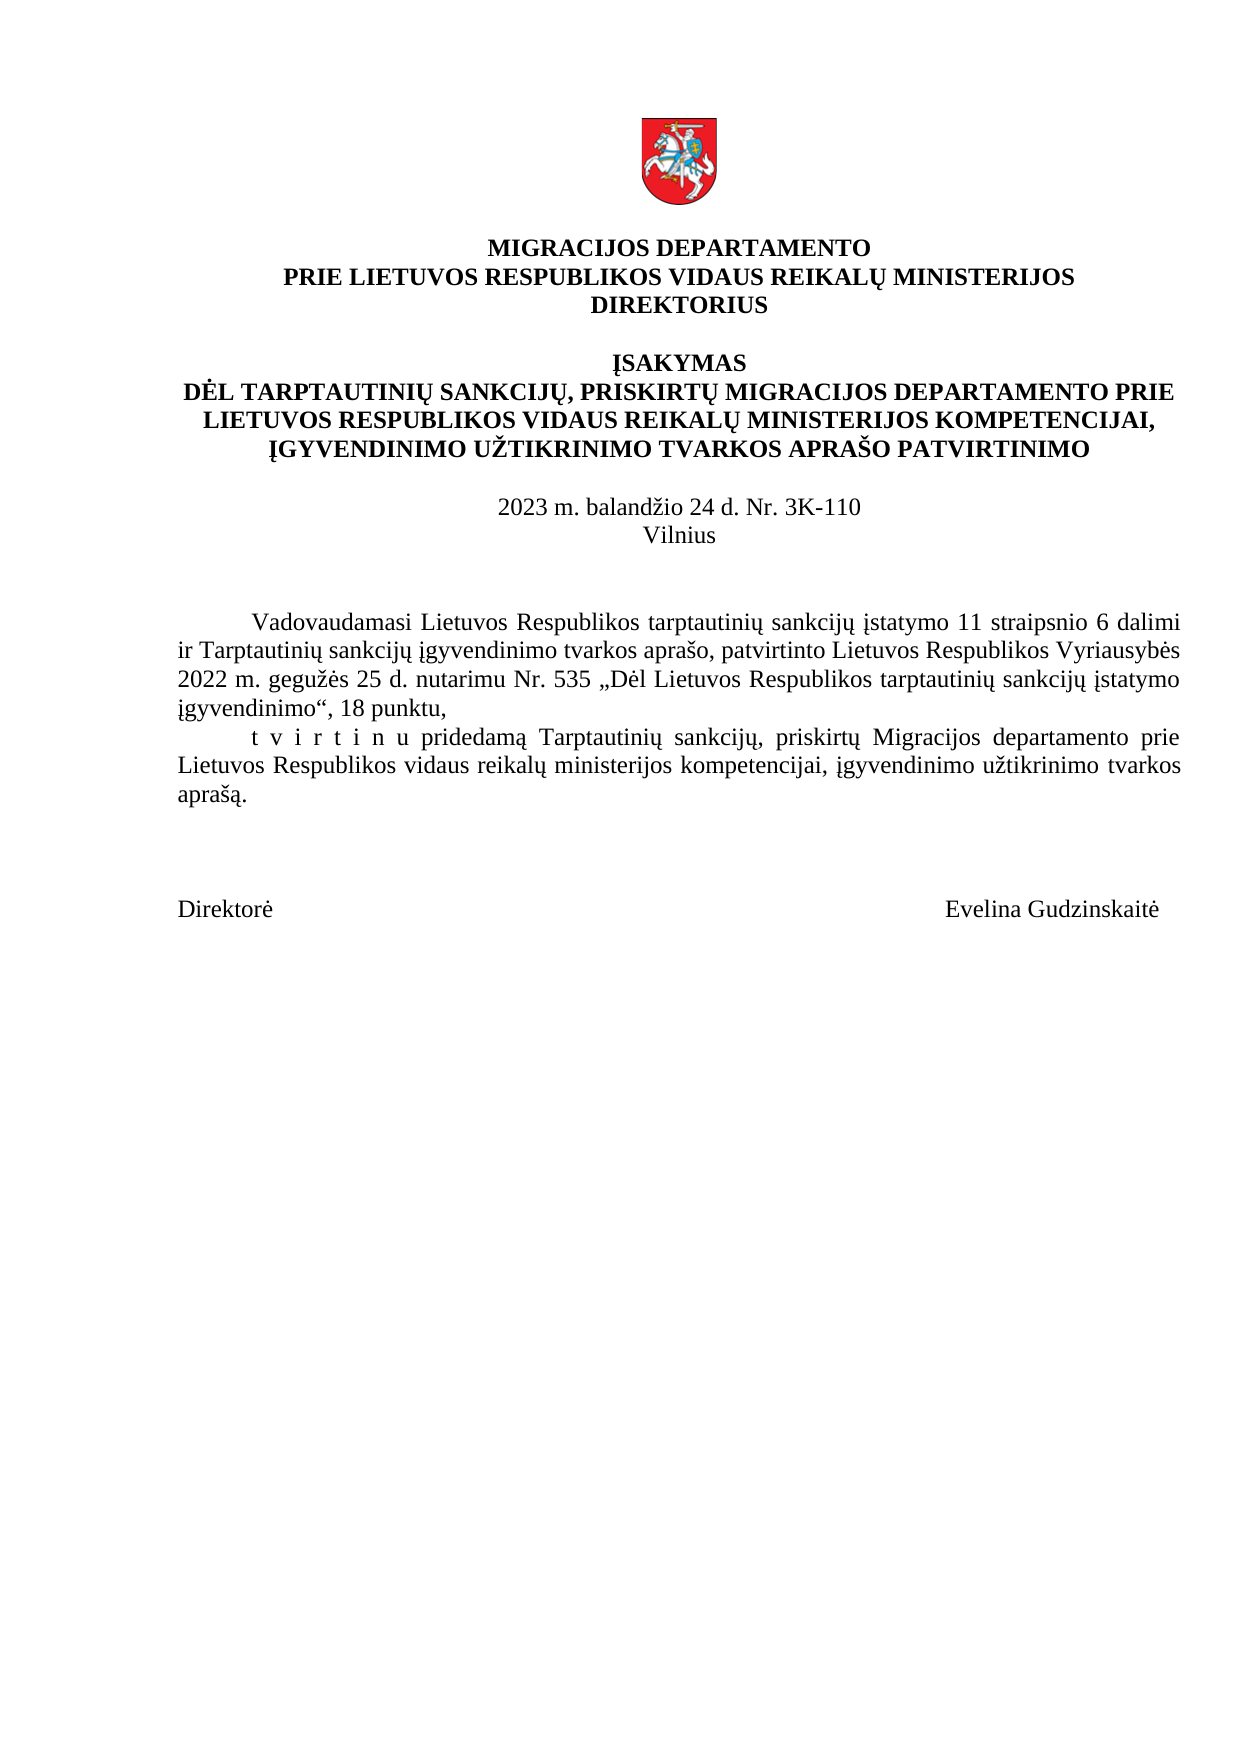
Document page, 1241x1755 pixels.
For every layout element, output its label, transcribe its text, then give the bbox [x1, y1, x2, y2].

text DIREKTORIUS [177, 290, 1181, 319]
text Vadovaudamasi Lietuvos Respublikos tarptautinių sankcijų įstatymo 11 straipsnio 6 dalimi ir Tarptautinių sankcijų įgyvendinimo tvarkos aprašo, patvirtinto Lietuvos Respublikos Vyriausybės 2022 m. gegužės 25 d. nutarimu Nr. 535 „Dėl Lietuvos Respublikos tarptautinių sankcijų įstatymo įgyvendinimo“, 18 punktu, [177, 607, 1181, 722]
text Direktorė Evelina Gudzinskaitė [177, 894, 1181, 923]
text PRIE LIETUVOS RESPUBLIKOS VIDAUS REIKALŲ MINISTERIJOS [177, 262, 1181, 290]
text Vilnius [177, 520, 1181, 549]
text ĮSAKYMAS [177, 348, 1181, 377]
text Dėl TARPTAUTINIŲ SANKCIJŲ, PRISKIRTŲ MIGRACIJOS DEPARTAMENTO PRIE LIETUVOS RESPUBLIKOS VIDAUS REIKALŲ MINISTERIJOS KOMPETENCIJAI, ĮGYVENDINIMO UŽTIKRINIMO TVARKOS APRAŠO PATVIRTINIMO [177, 377, 1181, 463]
text t v i r t i n u pridedamą Tarptautinių sankcijų, priskirtų Migracijos departamento prie Lietuvos Respublikos vidaus reikalų ministerijos kompetencijai, įgyvendinimo užtikrinimo tvarkos aprašą. [177, 722, 1181, 808]
text 2023 m. balandžio 24 d. Nr. 3K-110 [177, 492, 1181, 520]
text MIGRACIJOS DEPARTAMENTO [177, 233, 1181, 262]
